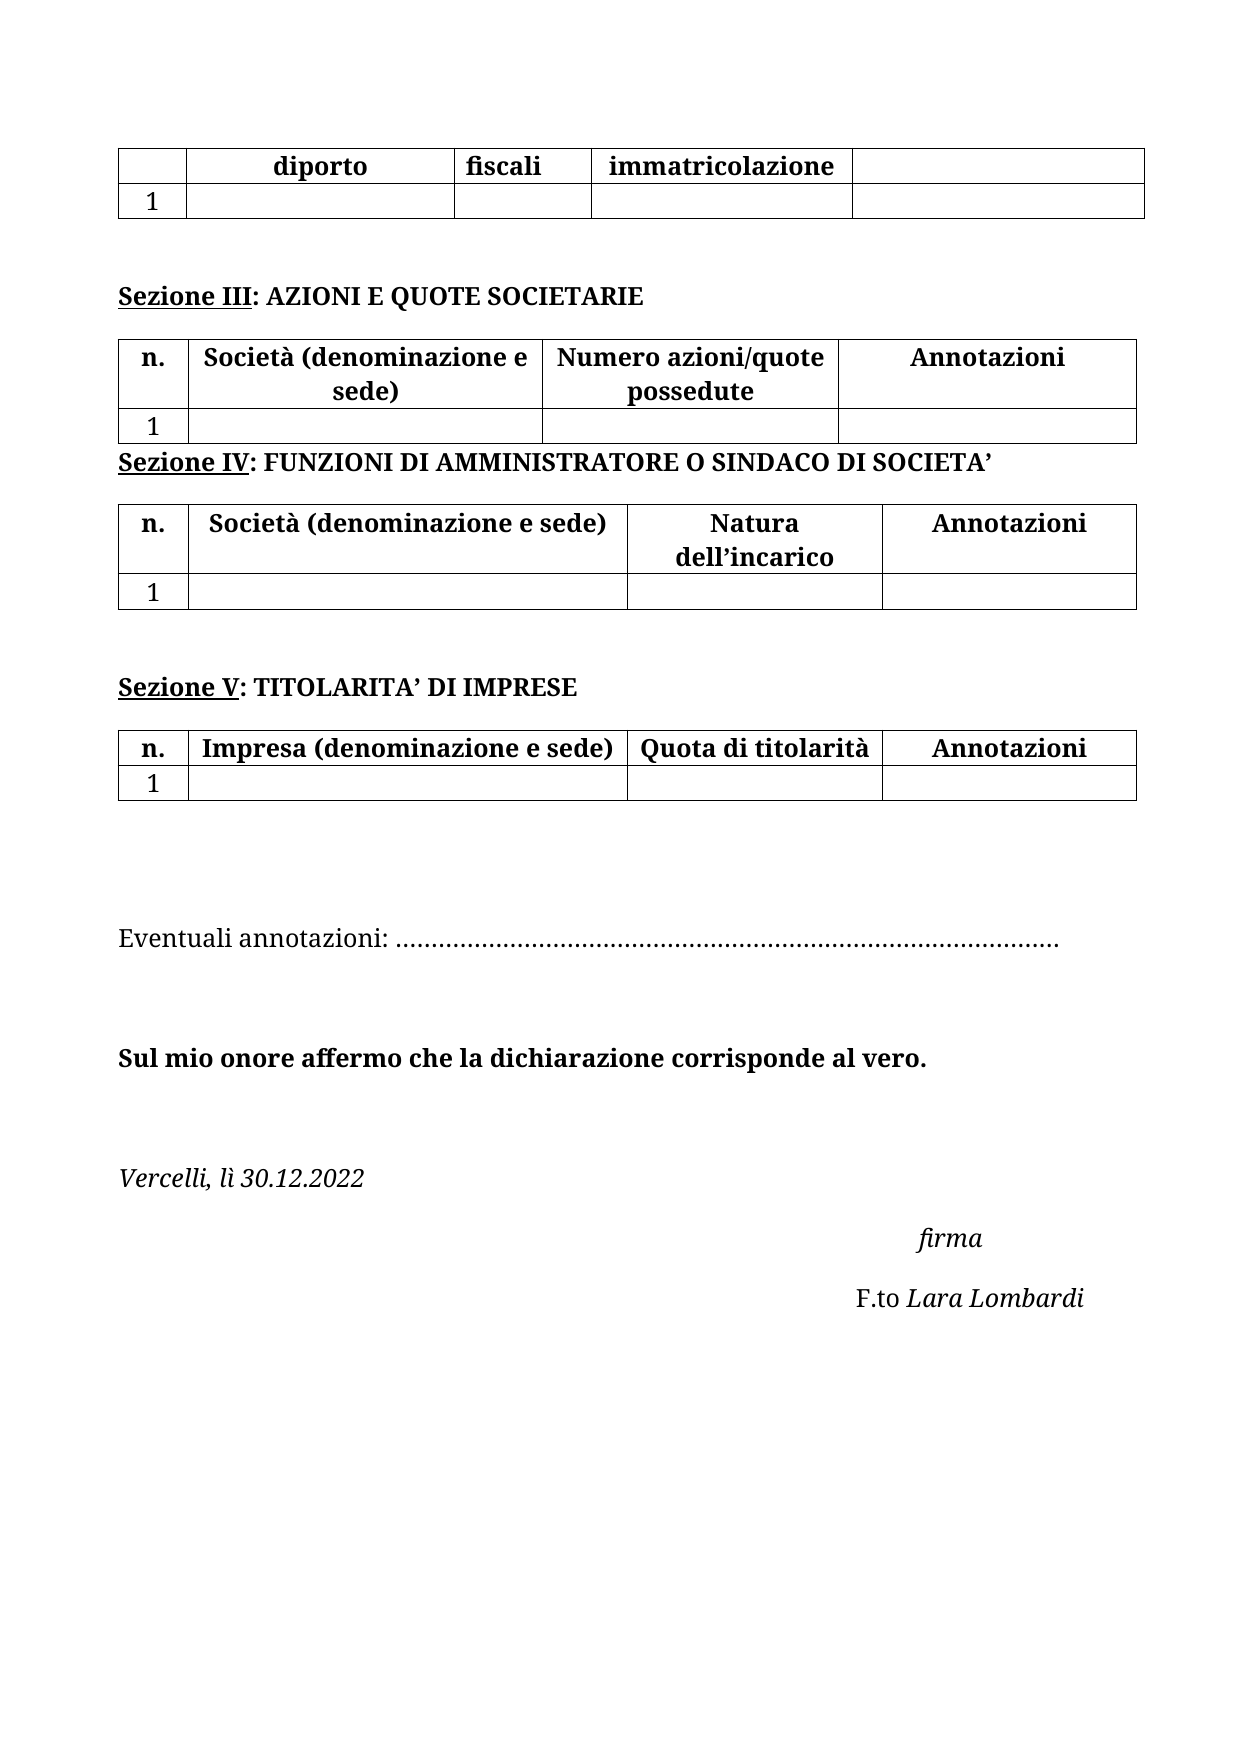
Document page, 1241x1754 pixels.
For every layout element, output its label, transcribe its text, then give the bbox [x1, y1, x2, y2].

table_cell [543, 409, 838, 443]
text Eventuali annotazioni: ………………………………………………………………………………… [118, 921, 1122, 955]
table_cell [119, 149, 186, 183]
table_cell diporto [187, 149, 454, 183]
table_header Impresa (denominazione e sede) [189, 731, 627, 764]
table_cell [189, 574, 627, 608]
table_cell [628, 574, 882, 608]
table_header n. [119, 505, 188, 573]
table_cell 1 [119, 409, 188, 443]
table_header Natura dell’incarico [628, 505, 882, 573]
text firma [708, 1221, 1122, 1255]
table_cell [455, 184, 591, 218]
table_cell [187, 184, 454, 218]
table_cell [592, 184, 852, 218]
text Sezione V: TITOLARITA’ DI IMPRESE [118, 669, 1122, 703]
table_header Quota di titolarità [628, 731, 882, 764]
table_header Annotazioni [839, 340, 1136, 408]
table_cell [189, 766, 627, 800]
table_header Società (denominazione e sede) [189, 505, 627, 573]
table_cell [883, 574, 1136, 608]
table_cell 1 [119, 766, 188, 800]
table_header Numero azioni/quote possedute [543, 340, 838, 408]
text Sul mio onore affermo che la dichiarazione corrisponde al vero. [118, 1041, 1122, 1075]
table_cell [853, 149, 1144, 183]
table_cell [883, 766, 1136, 800]
table_header Annotazioni [883, 505, 1136, 573]
table_cell [853, 184, 1144, 218]
table_cell 1 [119, 184, 186, 218]
table_cell [189, 409, 542, 443]
table_header n. [119, 731, 188, 764]
table_cell [628, 766, 882, 800]
text Vercelli, lì 30.12.2022 [118, 1161, 1122, 1195]
text F.to Lara Lombardi [856, 1281, 1122, 1315]
text Sezione III: AZIONI E QUOTE SOCIETARIE [118, 279, 1122, 313]
table_cell fiscali [455, 149, 591, 183]
table_cell [839, 409, 1136, 443]
table_cell 1 [119, 574, 188, 608]
table_header Società (denominazione e sede) [189, 340, 542, 408]
table_header Annotazioni [883, 731, 1136, 764]
text Sezione IV: FUNZIONI DI AMMINISTRATORE O SINDACO DI SOCIETA’ [118, 444, 1122, 478]
table_cell immatricolazione [592, 149, 852, 183]
table_header n. [119, 340, 188, 408]
